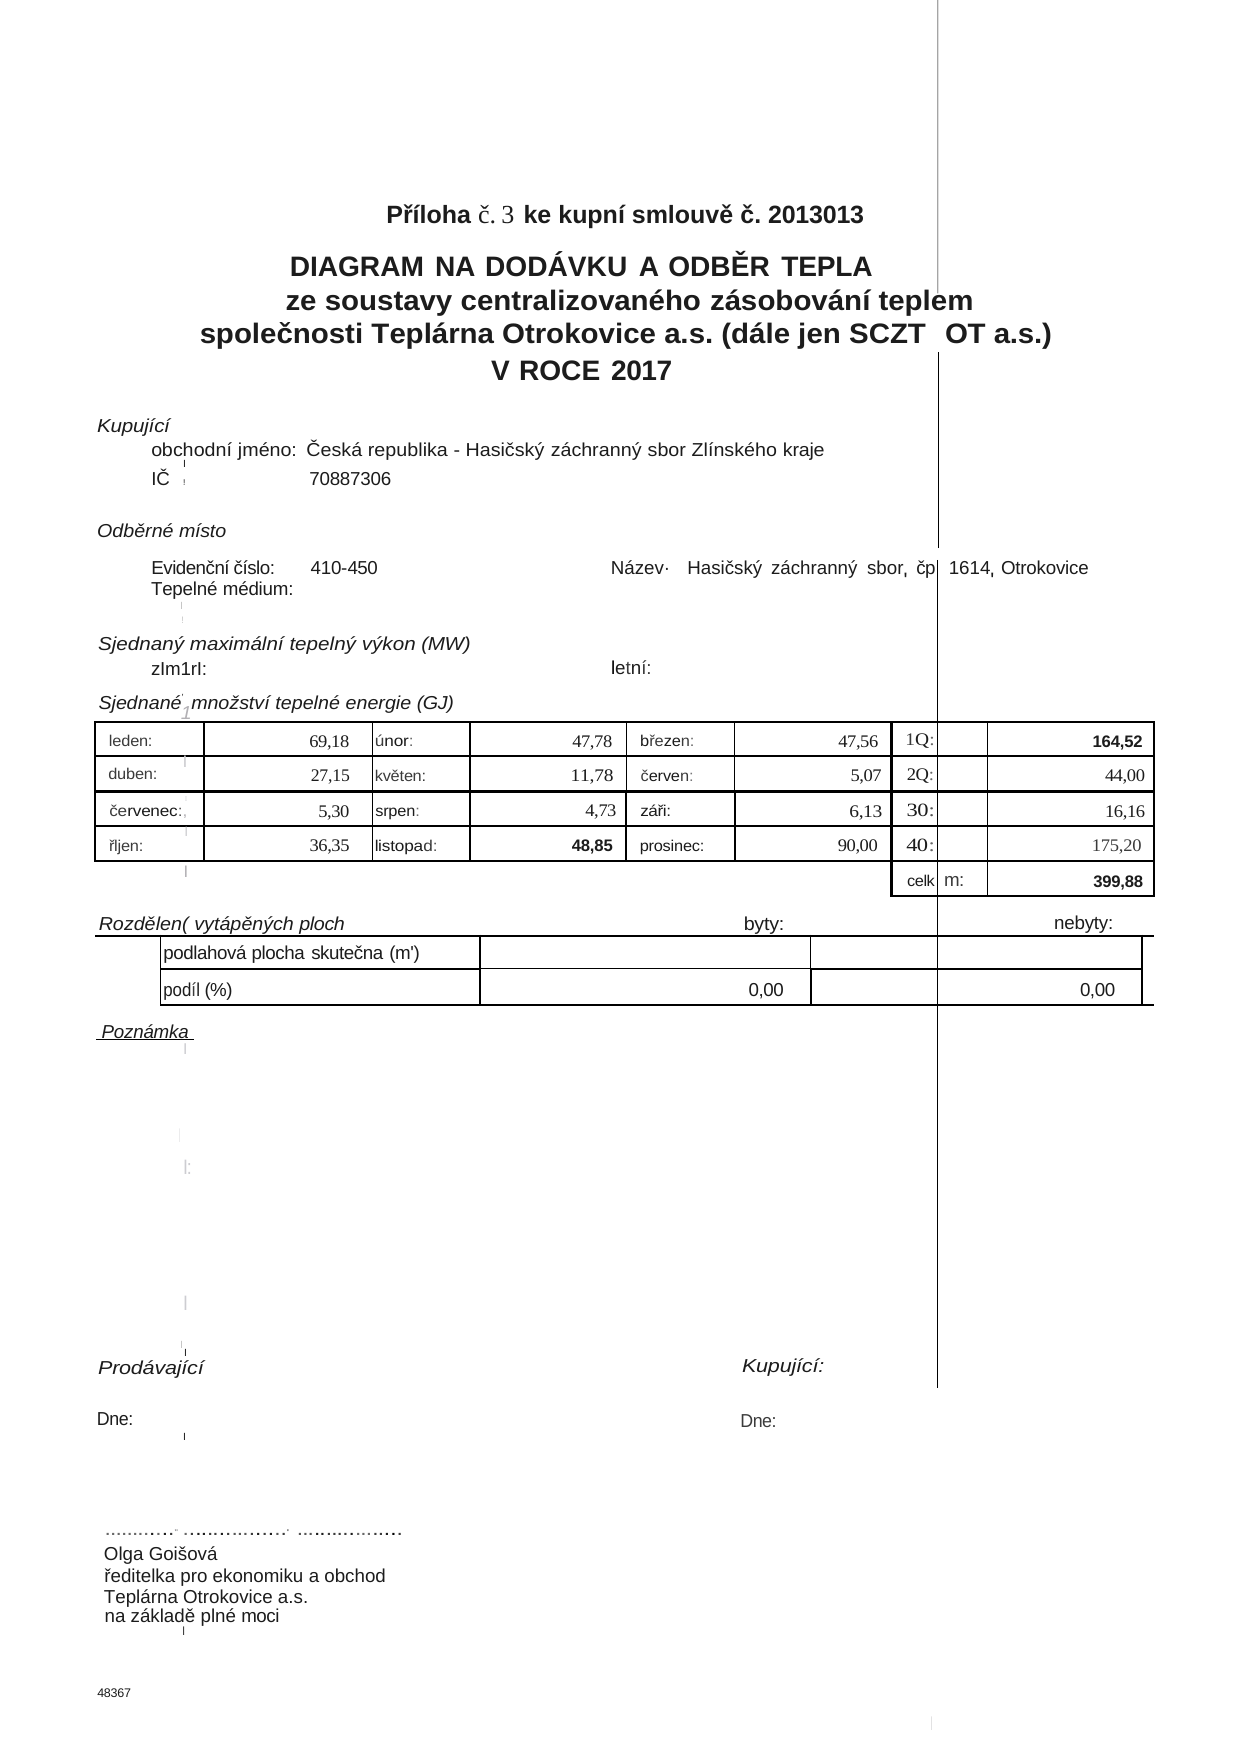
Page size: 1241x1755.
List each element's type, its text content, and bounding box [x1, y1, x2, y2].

table_cell [938, 793, 987, 825]
text na základě plné moci [104, 1608, 1178, 1626]
text Olga Goišová [104, 1544, 1178, 1565]
table_cell [938, 723, 987, 754]
table_cell 47,78 [471, 723, 626, 754]
text 48367 [97, 1686, 1178, 1700]
table_cell podlahová plocha skutečna (m') [161, 937, 479, 968]
text Dne: Dne: [97, 1398, 1178, 1437]
table_cell listopad: [373, 827, 469, 860]
table_cell březen: [627, 723, 734, 754]
table_cell 11,78 [471, 757, 626, 790]
table_cell [938, 937, 1141, 968]
table_cell 5,30 [205, 793, 372, 825]
table_cell 47,56 [735, 723, 890, 754]
table_cell I řljen: [96, 827, 203, 860]
table_header 1614' Otrokovice [938, 560, 1154, 721]
table_cell [1143, 937, 1154, 968]
text [939, 188, 1078, 232]
table_cell 30: [893, 793, 937, 825]
text [939, 520, 1178, 542]
text Odběrné místo [97, 520, 938, 542]
table_cell I červenec:, [96, 793, 203, 825]
subtitle [939, 353, 1080, 386]
table_cell leden: [96, 723, 203, 754]
table_cell 48,85 [471, 827, 625, 860]
text I [183, 461, 938, 469]
table_cell 6,13 [736, 793, 890, 825]
text obchodní jméno: Česká republika - Hasičský záchranný sbor Zlínského kraje [151, 441, 938, 461]
table_cell únor: [373, 723, 469, 754]
text [939, 461, 1178, 469]
table_cell 40: [893, 827, 937, 860]
table_cell 4,73 [471, 793, 625, 825]
text [88, 560, 1162, 1404]
table_cell podíl (%) [161, 970, 479, 1004]
subtitle V ROCE 2017 [83, 353, 938, 386]
text I [182, 1626, 1178, 1638]
table_cell Rozdělen( vytápěných ploch byty: [95, 895, 937, 934]
table_cell 0,00 [938, 970, 1141, 1004]
table_cell srpen: [373, 793, 469, 825]
text [939, 415, 1178, 436]
table_cell duben: I [96, 757, 203, 790]
table_cell [1143, 968, 1154, 1004]
text ............" .................' .................. [104, 1503, 1178, 1544]
table_cell 5,07 [735, 757, 890, 790]
table_cell nebyty: [938, 897, 1154, 934]
text [939, 469, 1178, 489]
table_cell 27,15 [205, 757, 372, 790]
table_cell m: [938, 862, 987, 894]
table_header Evidenční číslo: 410-450 Název· Hasičský záchranný sbor' čp Tepelné médium: I ! Sjednaný maximální tepelný výkon (MW) zIm1rI: letní: Sjednané' množství tepelné energie (GJ) 1 [95, 560, 937, 721]
table_cell 0,00 [481, 969, 810, 1004]
table_cell 1Q: [893, 723, 937, 754]
text [939, 441, 1178, 461]
table_cell květen: [373, 757, 469, 790]
table_cell Poznámka I I I: I I I Prodávající Kupující: [95, 1004, 937, 1388]
text I [83, 1712, 933, 1734]
text IČ ! 70887306 [151, 469, 938, 489]
table_cell [481, 937, 810, 968]
table_cell červen: [627, 757, 734, 790]
table_cell I [95, 862, 890, 894]
table_cell 36,35 [205, 827, 372, 860]
table_cell [938, 757, 987, 790]
table_cell prosinec: [627, 827, 734, 860]
subtitle [939, 249, 1079, 282]
table_cell záři: [627, 793, 734, 825]
text I [183, 1437, 1178, 1441]
table_cell 399,88 [988, 862, 1153, 894]
table_cell [812, 970, 937, 1004]
table_cell 16,16 [988, 793, 1153, 825]
text Příloha č. 3 ke kupní smlouvě č. 2013013 [172, 188, 937, 232]
table_cell celk [893, 862, 937, 894]
table_cell 2Q: [893, 757, 937, 790]
table_cell [938, 1006, 1154, 1388]
table_cell 44,00 [988, 757, 1153, 790]
table_cell [938, 827, 987, 860]
table_cell 164,52 [988, 723, 1153, 754]
table_cell 175,20 [988, 827, 1153, 860]
text ze soustavy centralizovaného zásobování teplem společnosti Teplárna Otrokovice a.s. (dále jen SCZT OT a.s.) [199, 284, 1052, 349]
text ředitelka pro ekonomiku a obchod Teplárna Otrokovice a.s. [104, 1565, 451, 1608]
table_cell 90,00 [736, 827, 890, 860]
subtitle DIAGRAM NA DODÁVKU A ODBĚR TEPLA [83, 249, 937, 282]
table_cell [95, 937, 160, 1004]
table_cell 69,18 [205, 723, 372, 754]
text Kupující [97, 415, 938, 436]
table_cell [811, 937, 937, 968]
